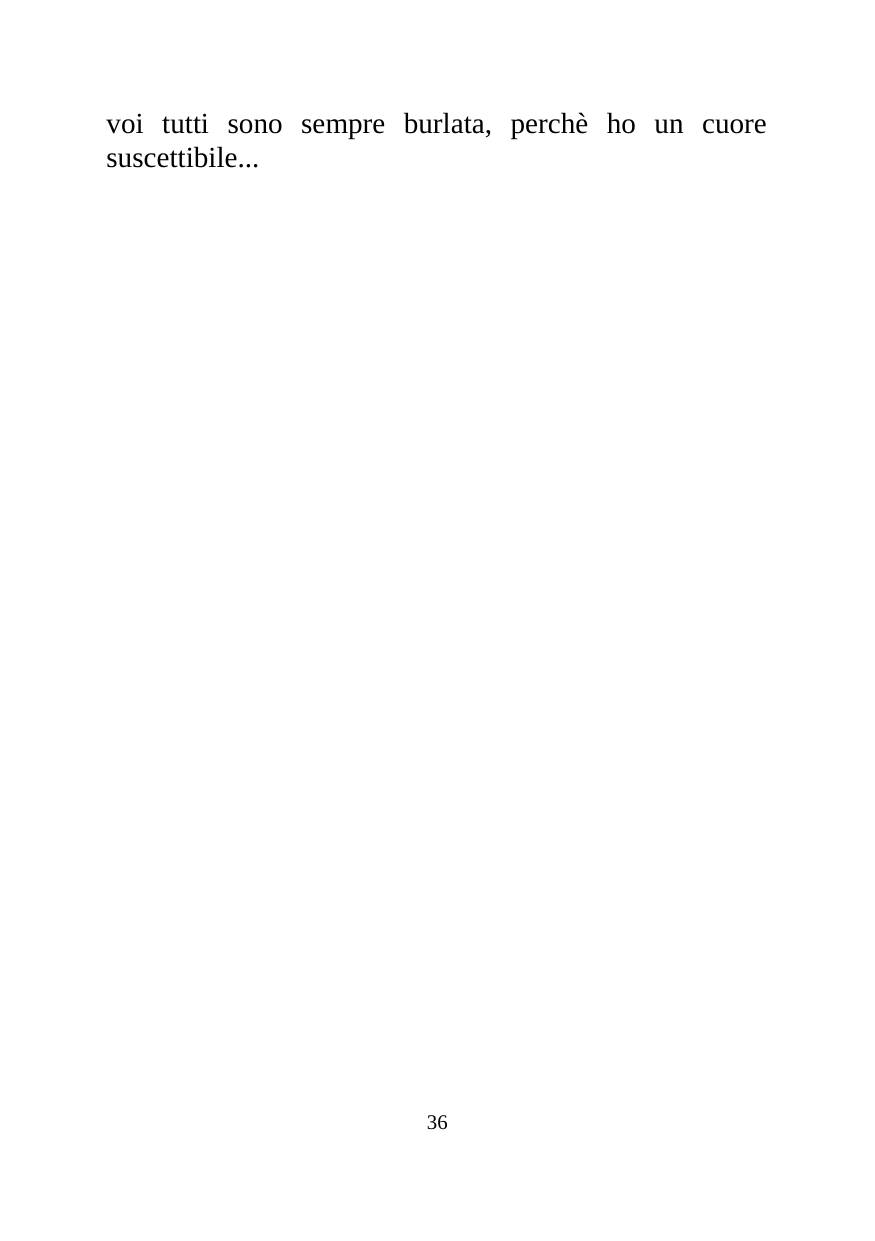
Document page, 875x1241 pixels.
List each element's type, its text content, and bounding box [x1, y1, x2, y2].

text voi tutti sono sempre burlata, perchè ho un cuore suscettibile... [106, 106, 768, 173]
